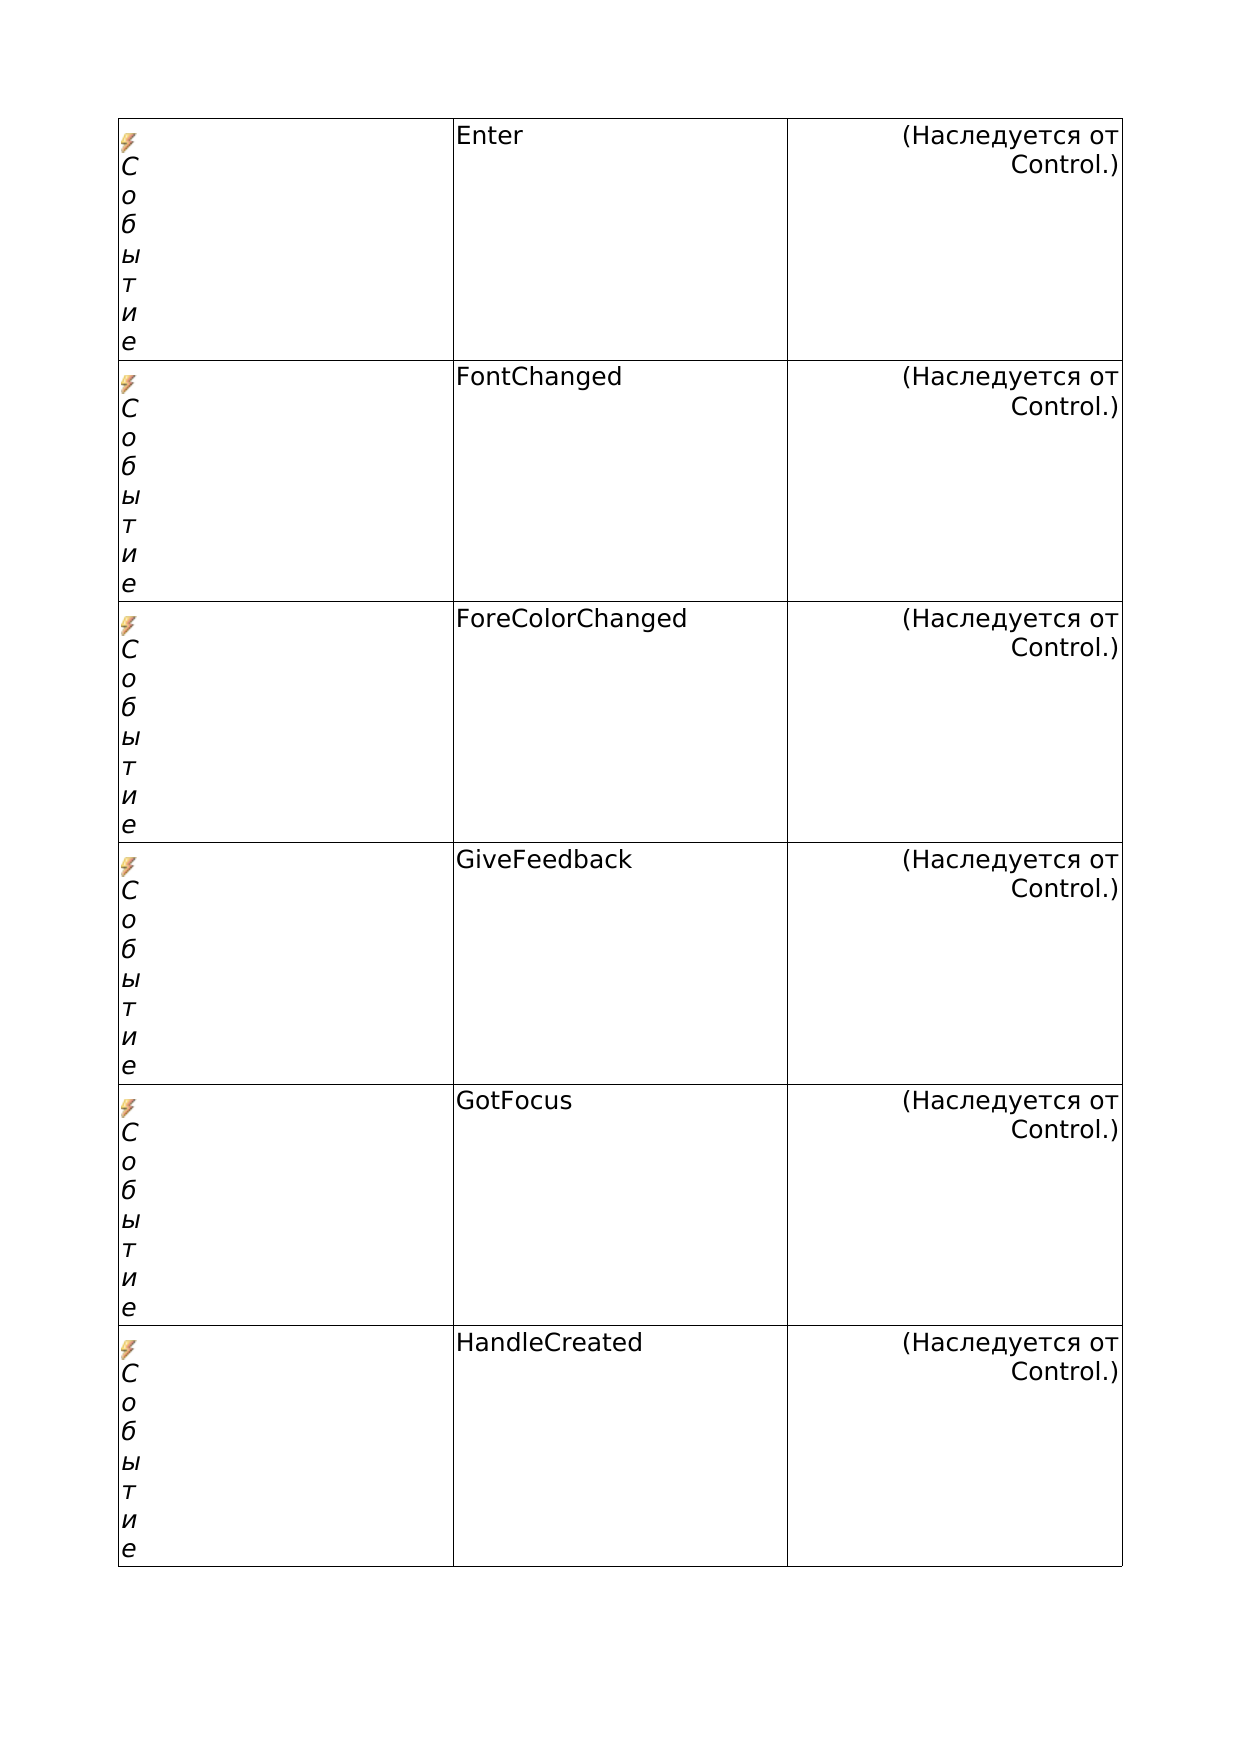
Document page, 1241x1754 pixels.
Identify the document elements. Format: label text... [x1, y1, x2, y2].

table_cell FontChanged [454, 361, 787, 601]
table_cell [119, 119, 453, 359]
picture [121, 1099, 137, 1118]
picture [121, 1340, 137, 1360]
picture [121, 857, 137, 877]
picture [121, 133, 137, 153]
table_cell GotFocus [454, 1085, 787, 1325]
table_cell Enter [454, 119, 787, 359]
table_cell (Наследуется от Control.) [788, 1326, 1122, 1566]
picture [121, 616, 137, 636]
table_cell (Наследуется от Control.) [788, 602, 1122, 842]
table_cell [119, 1085, 453, 1325]
table_cell HandleCreated [454, 1326, 787, 1566]
table_cell ForeColorChanged [454, 602, 787, 842]
table_cell [119, 1326, 453, 1566]
picture [121, 375, 137, 394]
table_cell [119, 602, 453, 842]
table_cell (Наследуется от Control.) [788, 1085, 1122, 1325]
table_cell [119, 843, 453, 1083]
table_cell (Наследуется от Control.) [788, 119, 1122, 359]
table_cell GiveFeedback [454, 843, 787, 1083]
table_cell [119, 361, 453, 601]
table_cell (Наследуется от Control.) [788, 843, 1122, 1083]
table_cell (Наследуется от Control.) [788, 361, 1122, 601]
